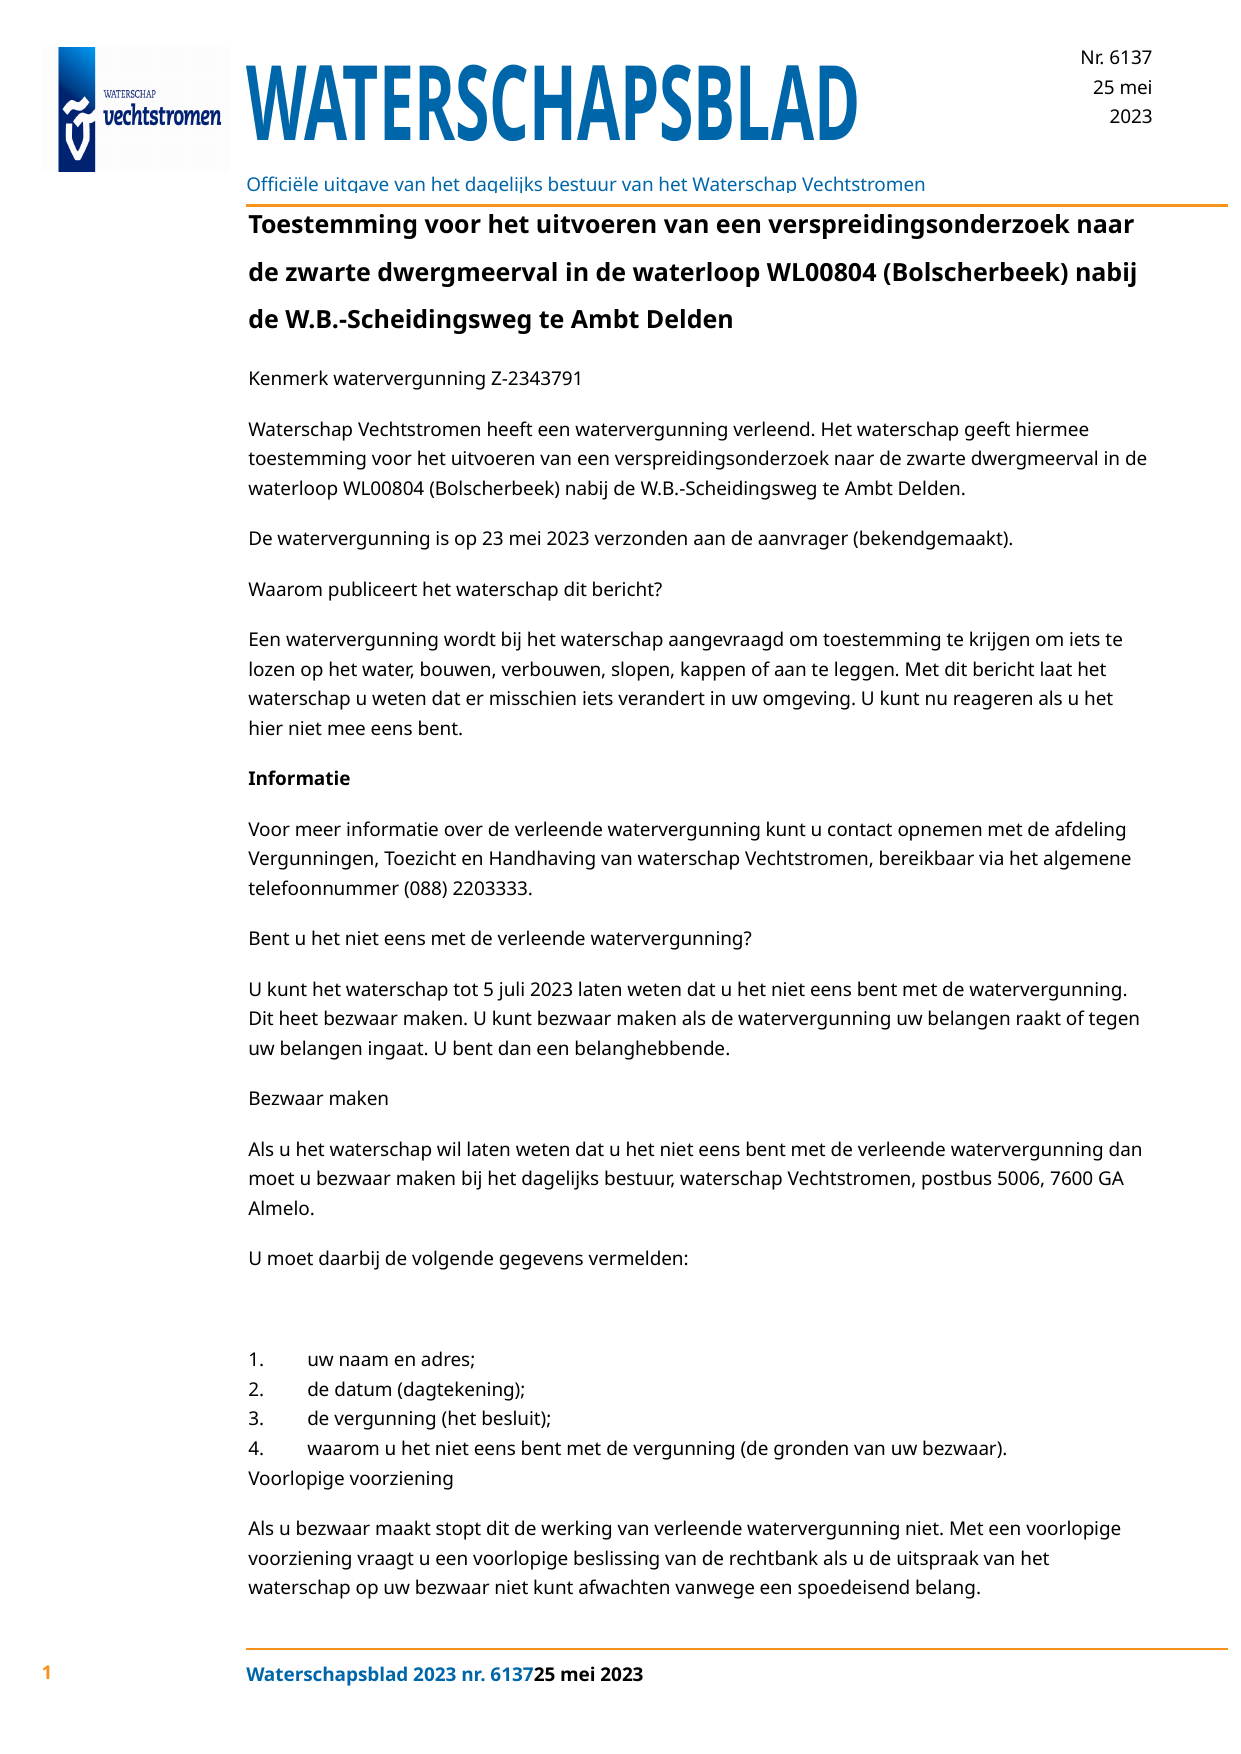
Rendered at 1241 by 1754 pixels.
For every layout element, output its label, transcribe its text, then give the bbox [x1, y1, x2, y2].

list waarom u het niet eens bent met de vergunning (de gronden van uw bezwaar). [248, 1435, 1152, 1461]
text Waarom publiceert het waterschap dit bericht? [248, 576, 1152, 602]
text Als u bezwaar maakt stopt dit de werking van verleende watervergunning niet. Met een voorlopige voorziening vraagt u een voorlopige beslissing van de rechtbank als u de uitspraak van het waterschap op uw bezwaar niet kunt afwachten vanwege een spoedeisend belang. [248, 1515, 1152, 1600]
text Informatie [248, 766, 1152, 791]
text Kenmerk watervergunning Z-2343791 [248, 366, 1152, 391]
text Voor meer informatie over de verleende watervergunning kunt u contact opnemen met de afdeling Vergunningen, Toezicht en Handhaving van waterschap Vechtstromen, bereikbaar via het algemene telefoonnummer (088) 2203333. [248, 816, 1152, 901]
picture [41, 47, 231, 172]
text De watervergunning is op 23 mei 2023 verzonden aan de aanvrager (bekendgemaakt). [248, 526, 1152, 551]
text U kunt het waterschap tot 5 juli 2023 laten weten dat u het niet eens bent met de watervergunning. Dit heet bezwaar maken. U kunt bezwaar maken als de watervergunning uw belangen raakt of tegen uw belangen ingaat. U bent dan een belanghebbende. [248, 976, 1152, 1061]
text Een watervergunning wordt bij het waterschap aangevraagd om toestemming te krijgen om iets te lozen op het water, bouwen, verbouwen, slopen, kappen of aan te leggen. Met dit bericht laat het waterschap u weten dat er misschien iets verandert in uw omgeving. U kunt nu reageren als u het hier niet mee eens bent. [248, 626, 1152, 741]
text Bezwaar maken [248, 1086, 1152, 1111]
text U moet daarbij de volgende gegevens vermelden: [248, 1246, 1152, 1271]
list uw naam en adres; [248, 1346, 1152, 1372]
text Als u het waterschap wil laten weten dat u het niet eens bent met de verleende watervergunning dan moet u bezwaar maken bij het dagelijks bestuur, waterschap Vechtstromen, postbus 5006, 7600 GA Almelo. [248, 1136, 1152, 1221]
text Voorlopige voorziening [248, 1465, 1152, 1490]
text Bent u het niet eens met de verleende watervergunning? [248, 926, 1152, 951]
list de vergunning (het besluit); [248, 1406, 1152, 1431]
text Waterschap Vechtstromen heeft een watervergunning verleend. Het waterschap geeft hiermee toestemming voor het uitvoeren van een verspreidingsonderzoek naar de zwarte dwergmeerval in de waterloop WL00804 (Bolscherbeek) nabij de W.B.-Scheidingsweg te Ambt Delden. [248, 416, 1152, 501]
text Toestemming voor het uitvoeren van een verspreidingsonderzoek naar de zwarte dwergmeerval in de waterloop WL00804 (Bolscherbeek) nabij de W.B.-Scheidingsweg te Ambt Delden [248, 207, 1152, 336]
list de datum (dagtekening); [248, 1376, 1152, 1402]
